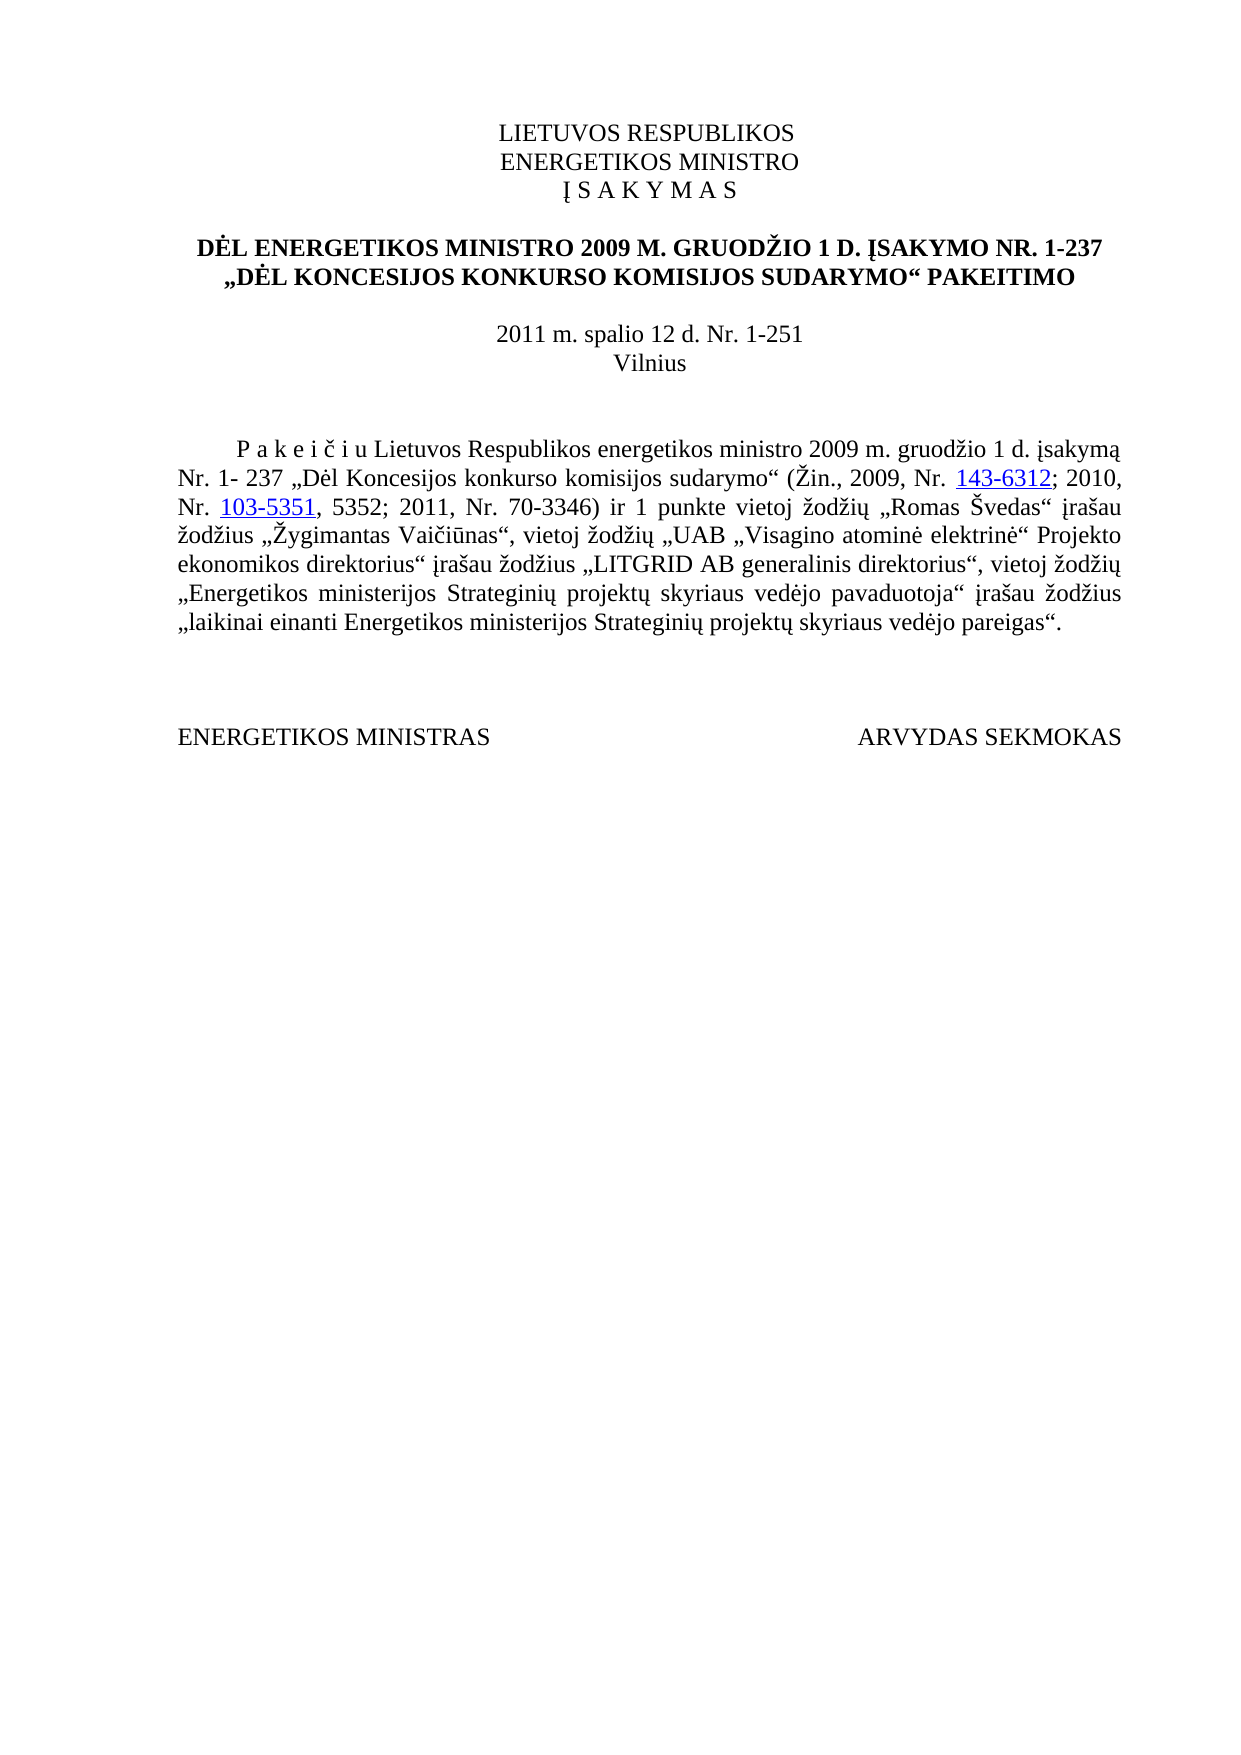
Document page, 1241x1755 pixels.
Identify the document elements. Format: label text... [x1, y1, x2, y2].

text LIETUVOS RESPUBLIKOS [177, 118, 1122, 147]
text DĖL ENERGETIKOS MINISTRO 2009 m. GRUODŽIO 1 d. įsakymo NR. 1-237 „DĖL koncesijos konkurso komisijos sudarymo“ pakeitimo [177, 233, 1122, 291]
text Vilnius [177, 348, 1122, 377]
text P a k e i č i u Lietuvos Respublikos energetikos ministro 2009 m. gruodžio 1 d. įsakymą Nr. 1- 237 „Dėl Koncesijos konkurso komisijos sudarymo“ (Žin., 2009, Nr. 143-6312; 2010, Nr. 103-5351, 5352; 2011, Nr. 70-3346) ir 1 punkte vietoj žodžių „Romas Švedas“ įrašau žodžius „Žygimantas Vaičiūnas“, vietoj žodžių „UAB „Visagino atominė elektrinė“ Projekto ekonomikos direktorius“ įrašau žodžius „LITGRID AB generalinis direktorius“, vietoj žodžių „Energetikos ministerijos Strateginių projektų skyriaus vedėjo pavaduotoja“ įrašau žodžius „laikinai einanti Energetikos ministerijos Strateginių projektų skyriaus vedėjo pareigas“. [177, 434, 1122, 636]
text į s a k y m a s [177, 176, 1122, 204]
text Energetikos ministras Arvydas Sekmokas [177, 722, 1122, 751]
text 2011 m. spalio 12 d. Nr. 1-251 [177, 319, 1122, 348]
text ENERGETIKOS MINISTRO [177, 147, 1122, 176]
